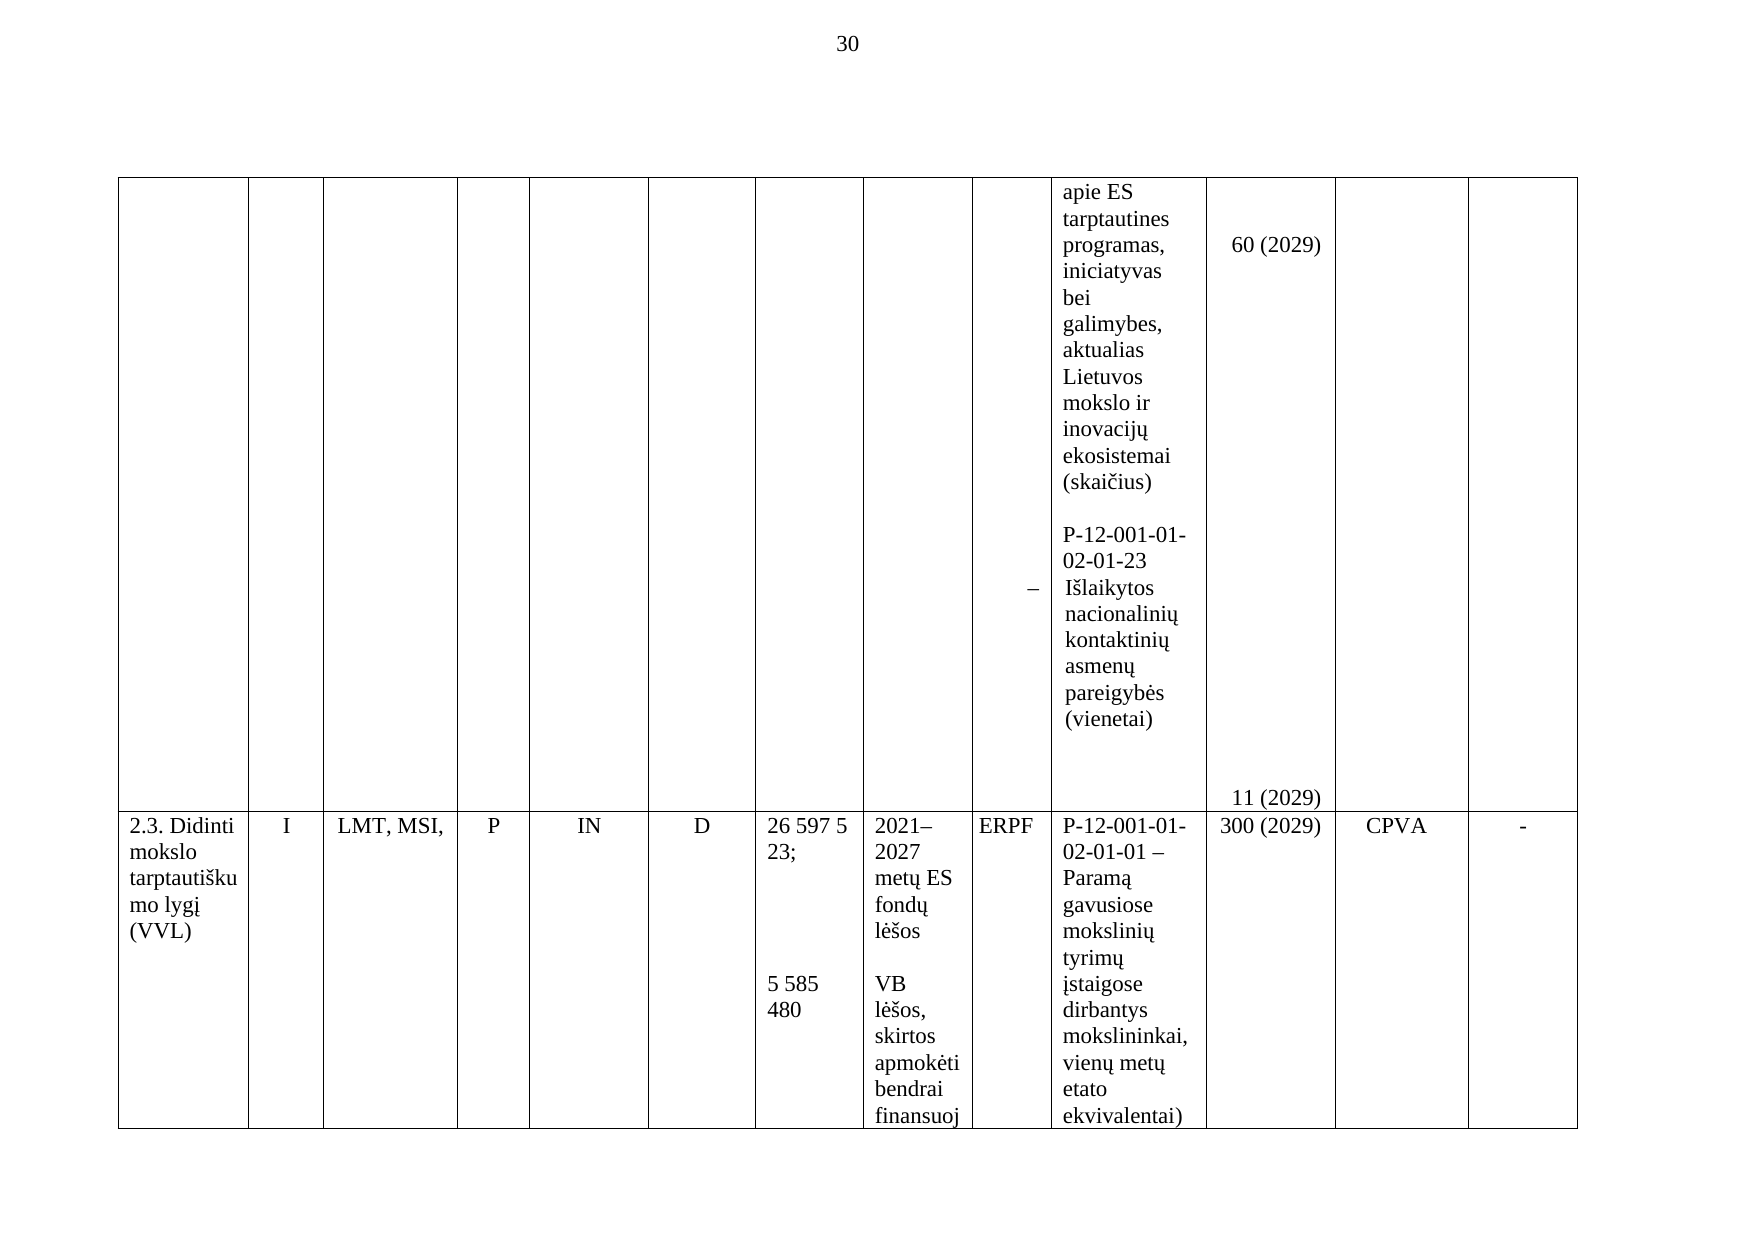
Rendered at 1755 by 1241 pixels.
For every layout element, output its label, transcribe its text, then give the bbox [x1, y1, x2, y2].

table_cell CPVA [1336, 812, 1468, 1128]
table_cell [1336, 178, 1468, 811]
table_cell 300 (2029) [1207, 812, 1335, 1128]
table_cell IN [530, 812, 648, 1128]
table_cell [864, 178, 972, 811]
table_cell 2021–2027 metų ES fondų lėšos VB lėšos, skirtos apmokėti bendrai finansuoj [864, 812, 972, 1128]
table_cell 26 597 523; 5 585 480 [756, 812, 863, 1128]
table_cell ERPF [973, 812, 1051, 1128]
table_cell [649, 178, 755, 811]
table_cell [119, 178, 248, 811]
table_cell [249, 178, 323, 811]
table_cell P-12-001-01-02-01-01 – Paramą gavusiose mokslinių tyrimų įstaigose dirbantys mokslininkai, vienų metų etato ekvivalentai) [1052, 812, 1206, 1128]
table_cell [530, 178, 648, 811]
table_cell - [1469, 812, 1577, 1128]
table_cell D [649, 812, 755, 1128]
table_cell 2.3. Didinti mokslo tarptautiškumo lygį (VVL) [119, 812, 248, 1128]
table_cell P-12-001-01-02-01-01 – Paramą gavusiose mokslinių tyrimų įstaigose dirbantys mokslininkai (vienų metų etato ekvivalentai) P-12-001-01-02-01-03 – Nominalioji mokslinių tyrimų ir inovacijų įrangos vertė (eurai) R-12-001-01-02-01-04 – Pateiktos patentų paraiškos (patentų paraiškos) R-12-001-01-02-01-06 – Mokslinių tyrimų ir eksperimentinės plėtros veiklos produktas (skaičius) R-12-001-01-02-01-05 – Remiamų projektų leidiniai (leidiniai) P-12-001-01-02-01-17 – Asmenys, dalyvavę EURO HPC centro veiklose (skaičius) P-12-001-01-02-01-18 – LINO renginiai / susitikimai apie ES tarptautines programas, iniciatyvas bei galimybes, aktualias Lietuvos mokslo ir inovacijų ekosistemai (skaičius) P-12-001-01-02-01-23 – Išlaikytos nacionalinių kontaktinių asmenų pareigybės (vienetai) [1052, 178, 1206, 811]
table_cell [756, 178, 863, 811]
table_cell 60 (2029) 11 (2029) [1207, 178, 1335, 811]
table_cell I [249, 812, 323, 1128]
table_cell [458, 178, 529, 811]
table_cell ERPF [973, 178, 1051, 811]
table_cell P [458, 812, 529, 1128]
table_cell - [1469, 178, 1577, 811]
table_cell LMT, MSI, [324, 812, 457, 1128]
table_cell [324, 178, 457, 811]
